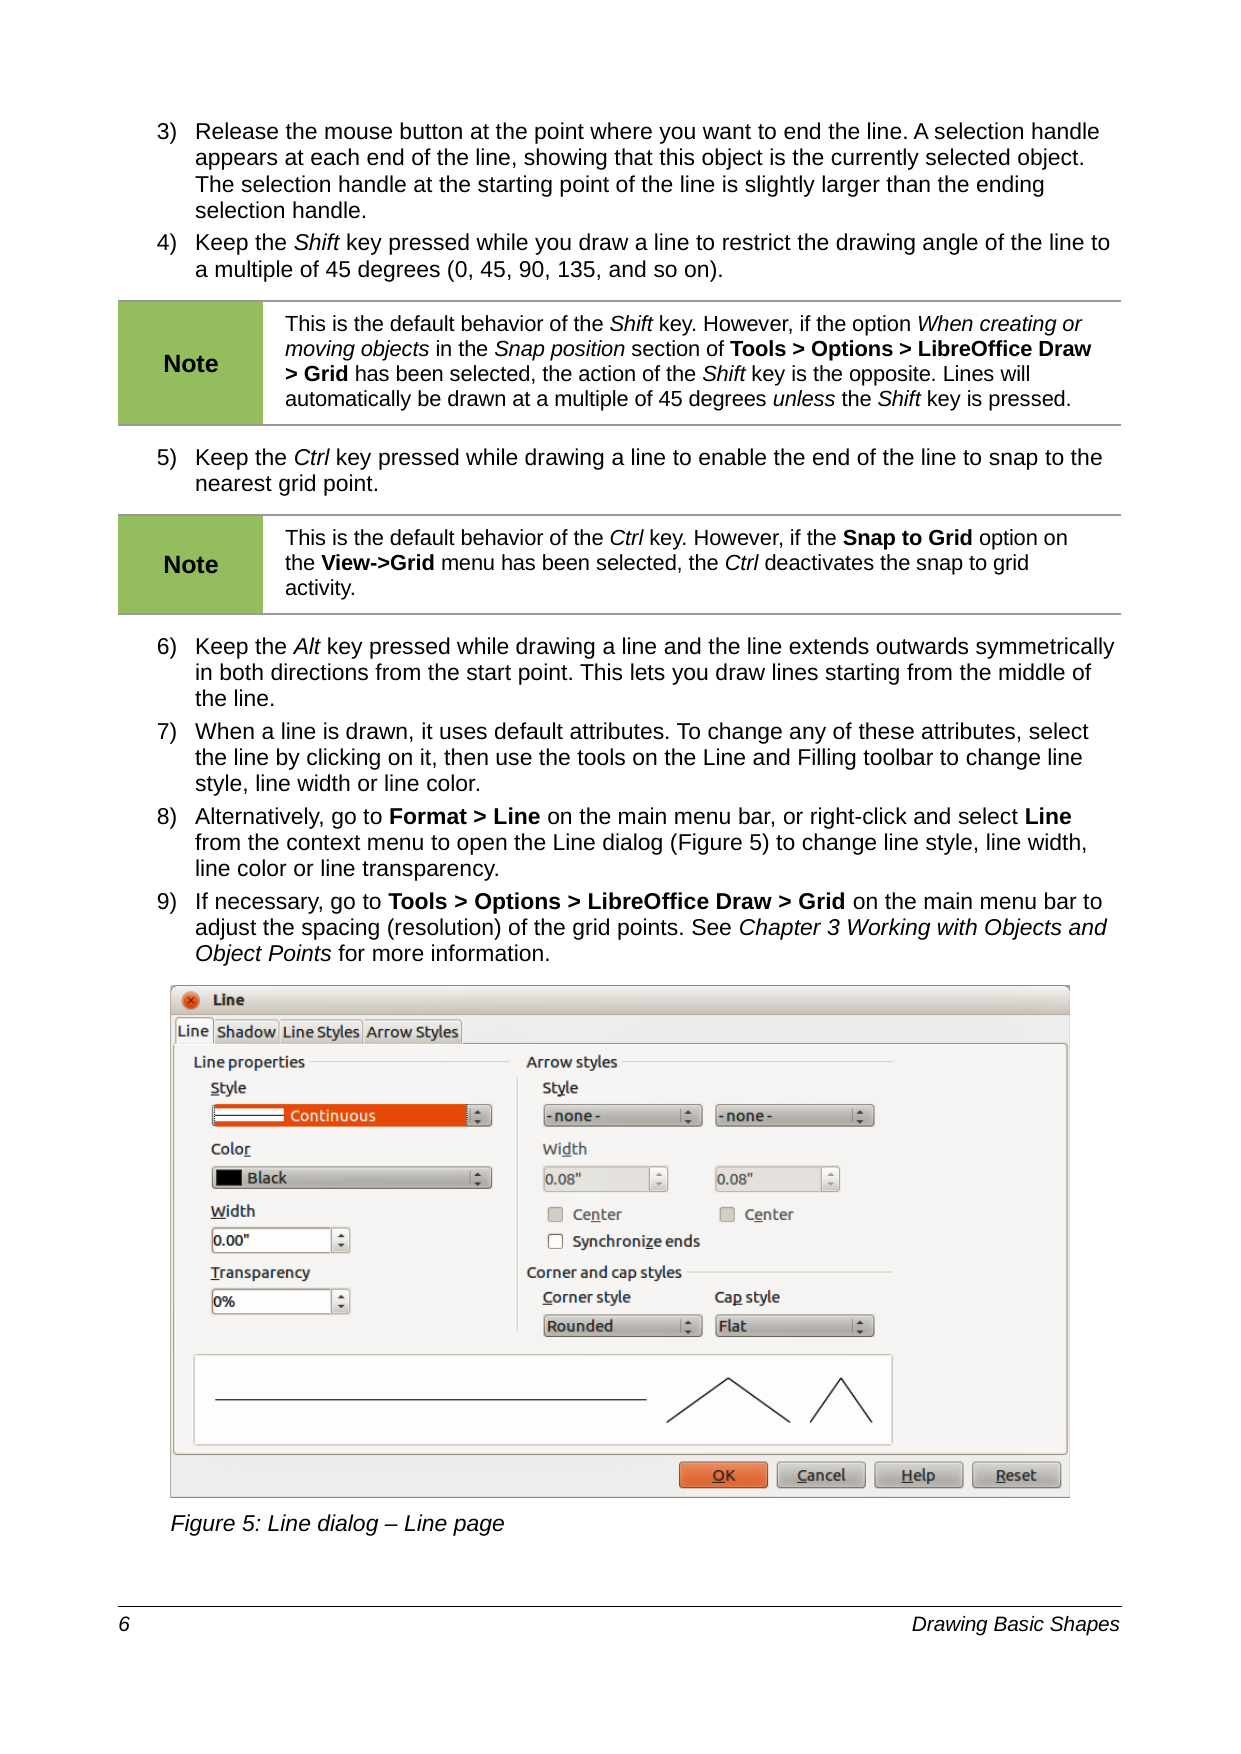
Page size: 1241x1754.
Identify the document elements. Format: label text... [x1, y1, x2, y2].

picture [170, 985, 1070, 1498]
list Keep the Ctrl key pressed while drawing a line to enable the end of the line to snap to the nearest grid point. [177, 444, 1122, 496]
list Keep the Alt key pressed while drawing a line and the line extends outwards symmetrically in both directions from the start point. This lets you draw lines starting from the middle of the line. [177, 633, 1122, 712]
list Release the mouse button at the point where you want to end the line. A selection handle appears at each end of the line, showing that this object is the currently selected object. The selection handle at the starting point of the line is slightly larger than the ending selection handle. [177, 118, 1122, 223]
table_header Note [118, 302, 263, 424]
table_header This is the default behavior of the Ctrl key. However, if the Snap to Grid option on the View->Grid menu has been selected, the Ctrl deactivates the snap to grid activity. [264, 516, 1121, 613]
list If necessary, go to Tools > Options > LibreOffice Draw > Grid on the main menu bar to adjust the spacing (resolution) of the grid points. See Chapter 3 Working with Objects and Object Points for more information. [177, 888, 1122, 967]
table_header This is the default behavior of the Shift key. However, if the option When creating or moving objects in the Snap position section of Tools > Options > LibreOffice Draw > Grid has been selected, the action of the Shift key is the opposite. Lines will automatically be drawn at a multiple of 45 degrees unless the Shift key is pressed. [264, 302, 1121, 424]
list When a line is drawn, it uses default attributes. To change any of these attributes, select the line by clicking on it, then use the tools on the Line and Filling toolbar to change line style, line width or line color. [177, 718, 1122, 797]
text Figure 5: Line dialog – Line page [170, 1510, 1070, 1537]
table_header Note [118, 516, 263, 613]
list Alternatively, go to Format > Line on the main menu bar, or right-click and select Line from the context menu to open the Line dialog (Figure 5) to change line style, line width, line color or line transparency. [177, 803, 1122, 882]
list Keep the Shift key pressed while you draw a line to restrict the drawing angle of the line to a multiple of 45 degrees (0, 45, 90, 135, and so on). [177, 229, 1122, 282]
